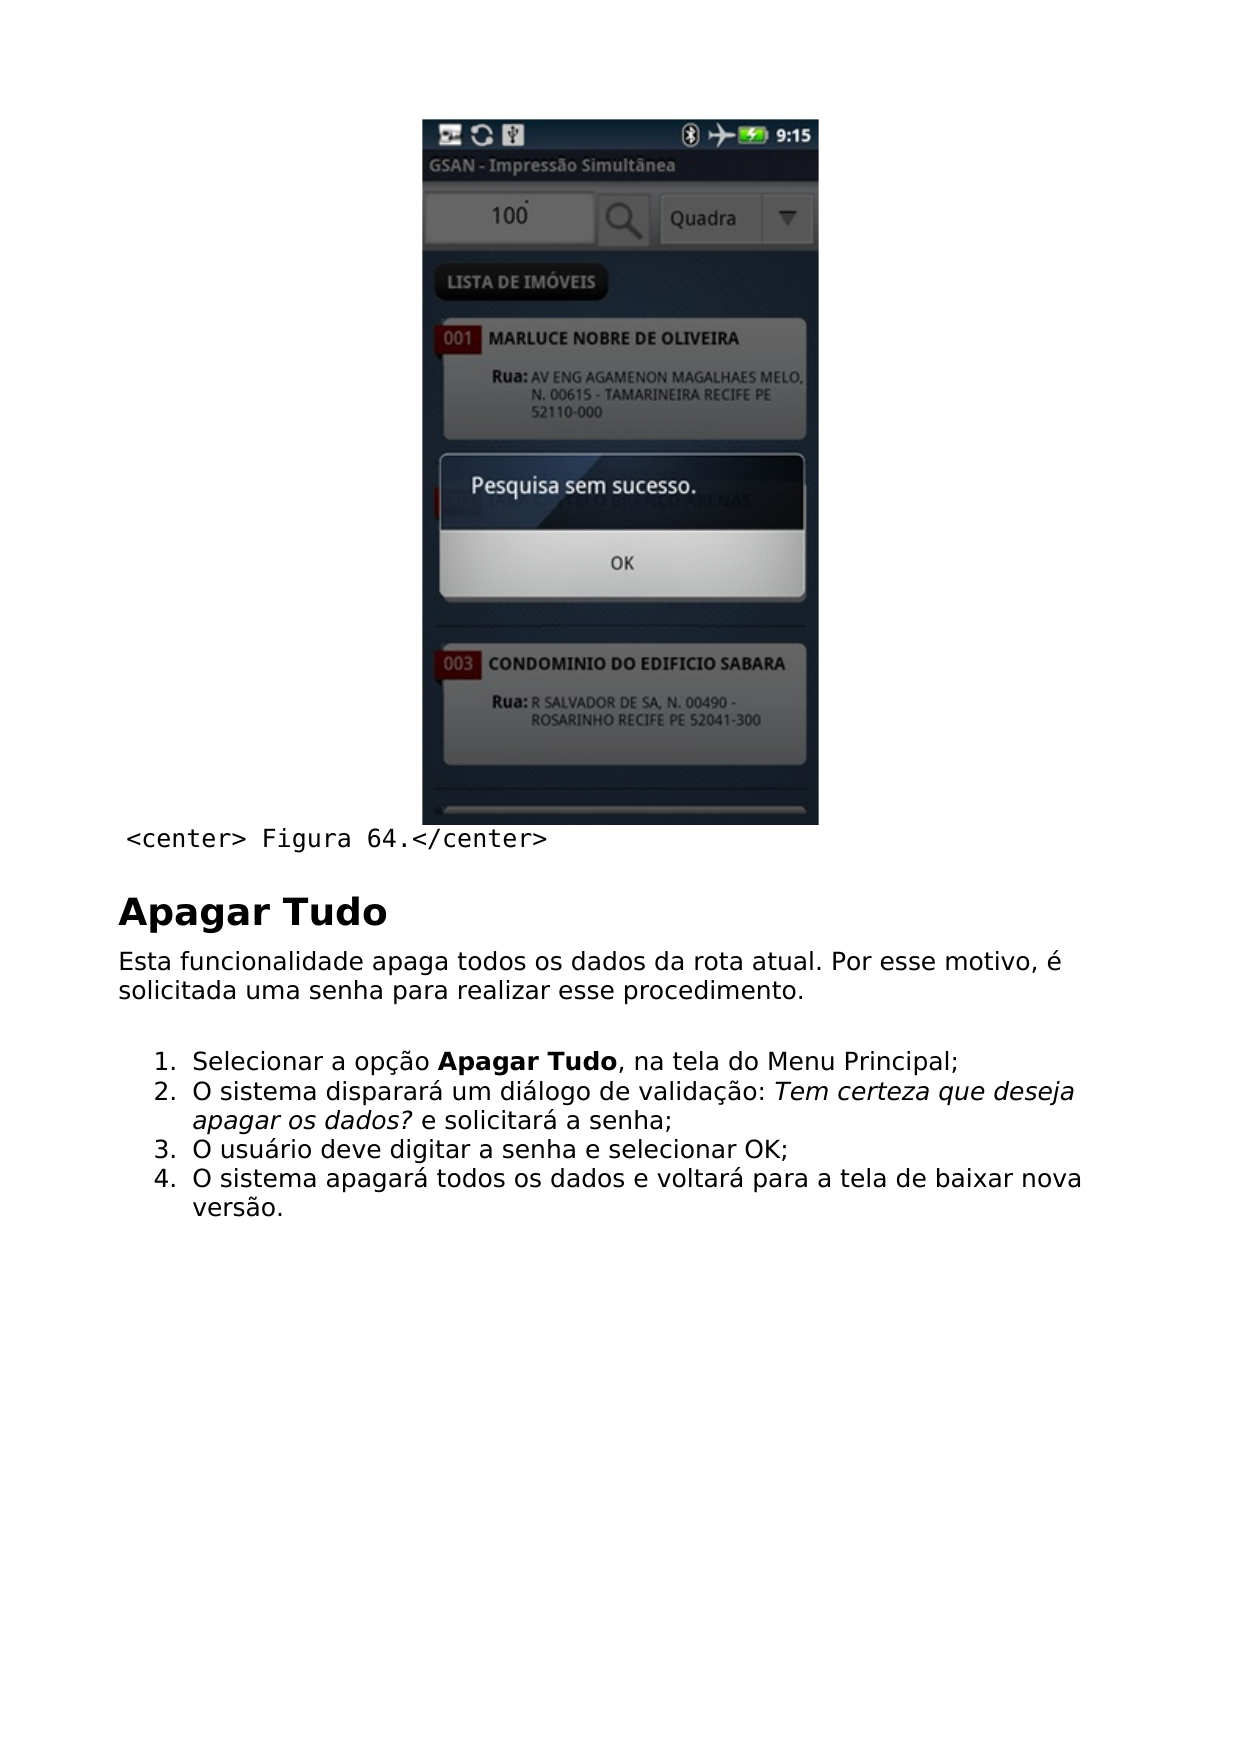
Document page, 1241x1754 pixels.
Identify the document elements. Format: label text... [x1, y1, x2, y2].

picture [421, 118, 819, 825]
subtitle Apagar Tudo [118, 891, 1122, 935]
list Selecionar a opção Apagar Tudo, na tela do Menu Principal; [177, 1047, 1122, 1077]
list O sistema apagará todos os dados e voltará para a tela de baixar nova versão. [177, 1164, 1122, 1222]
text <center> Figura 64.</center> [118, 118, 1122, 853]
text Esta funcionalidade apaga todos os dados da rota atual. Por esse motivo, é solicitada uma senha para realizar esse procedimento. [118, 947, 1122, 1006]
list O usuário deve digitar a senha e selecionar OK; [177, 1135, 1122, 1164]
list O sistema disparará um diálogo de validação: Tem certeza que deseja apagar os dados? e solicitará a senha; [177, 1077, 1122, 1135]
